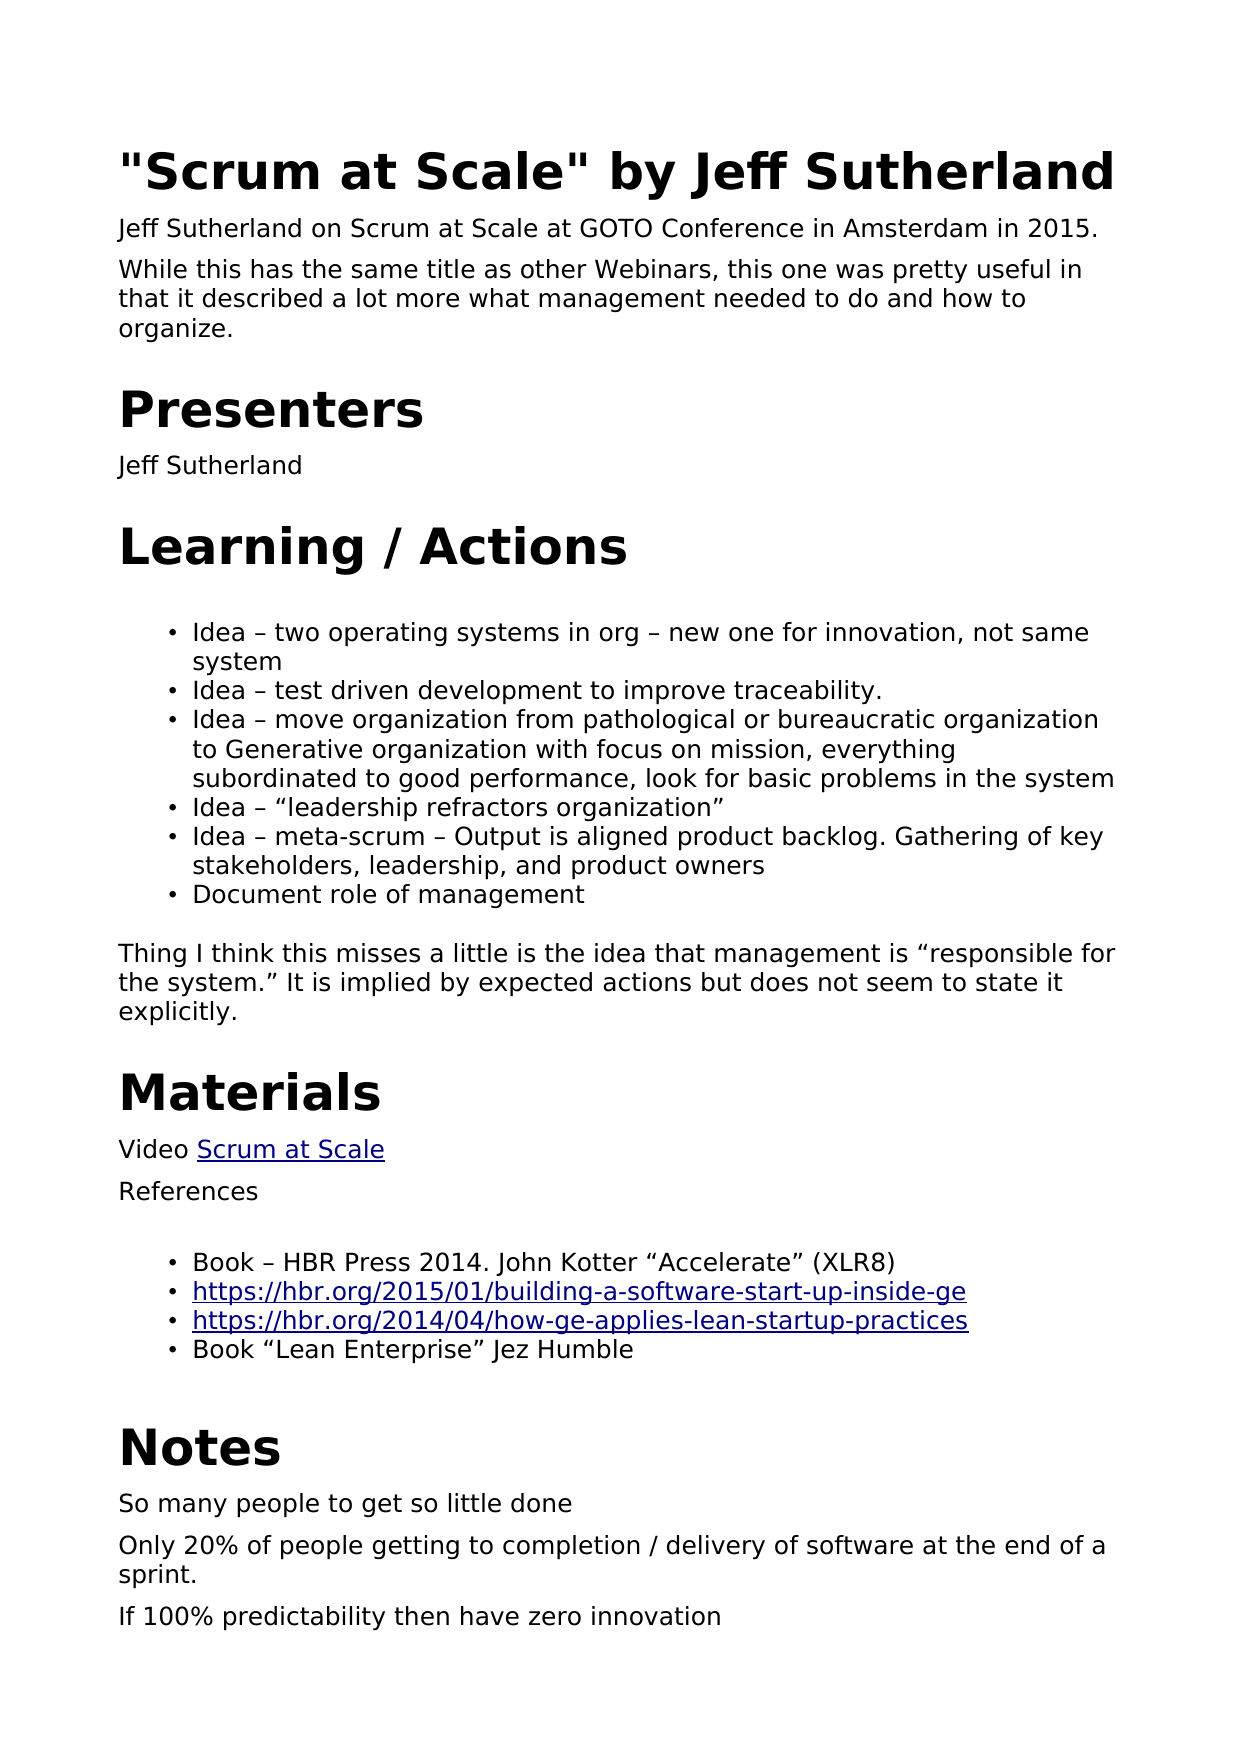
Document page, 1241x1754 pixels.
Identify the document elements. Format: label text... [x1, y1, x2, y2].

list Idea – move organization from pathological or bureaucratic organization to Generative organization with focus on mission, everything subordinated to good performance, look for basic problems in the system [177, 706, 1122, 793]
subtitle Materials [118, 1064, 1122, 1122]
list https://hbr.org/2015/01/building-a-software-start-up-inside-ge [177, 1277, 1122, 1306]
list Book “Lean Enterprise” Jez Humble [177, 1335, 1122, 1364]
text Video Scrum at Scale [118, 1135, 1122, 1164]
list https://hbr.org/2014/04/how-ge-applies-lean-startup-practices [177, 1306, 1122, 1335]
text Only 20% of people getting to completion / delivery of software at the end of a sprint. [118, 1531, 1122, 1590]
list Idea – two operating systems in org – new one for innovation, not same system [177, 618, 1122, 676]
text So many people to get so little done [118, 1490, 1122, 1519]
text If 100% predictability then have zero innovation [118, 1602, 1122, 1631]
list Idea – test driven development to improve traceability. [177, 676, 1122, 706]
text Jeff Sutherland [118, 451, 1122, 480]
subtitle "Scrum at Scale" by Jeff Sutherland [118, 143, 1122, 201]
subtitle Learning / Actions [118, 518, 1122, 576]
list Idea – “leadership refractors organization” [177, 793, 1122, 822]
subtitle Presenters [118, 381, 1122, 439]
list Book – HBR Press 2014. John Kotter “Accelerate” (XLR8) [177, 1248, 1122, 1277]
text Thing I think this misses a little is the idea that management is “responsible for the system.” It is implied by expected actions but does not seem to state it explicitly. [118, 939, 1122, 1027]
subtitle Notes [118, 1419, 1122, 1477]
text Jeff Sutherland on Scrum at Scale at GOTO Conference in Amsterdam in 2015. [118, 214, 1122, 243]
list Document role of management [177, 881, 1122, 910]
list Idea – meta-scrum – Output is aligned product backlog. Gathering of key stakeholders, leadership, and product owners [177, 822, 1122, 881]
text References [118, 1177, 1122, 1206]
text While this has the same title as other Webinars, this one was pretty useful in that it described a lot more what management needed to do and how to organize. [118, 256, 1122, 343]
